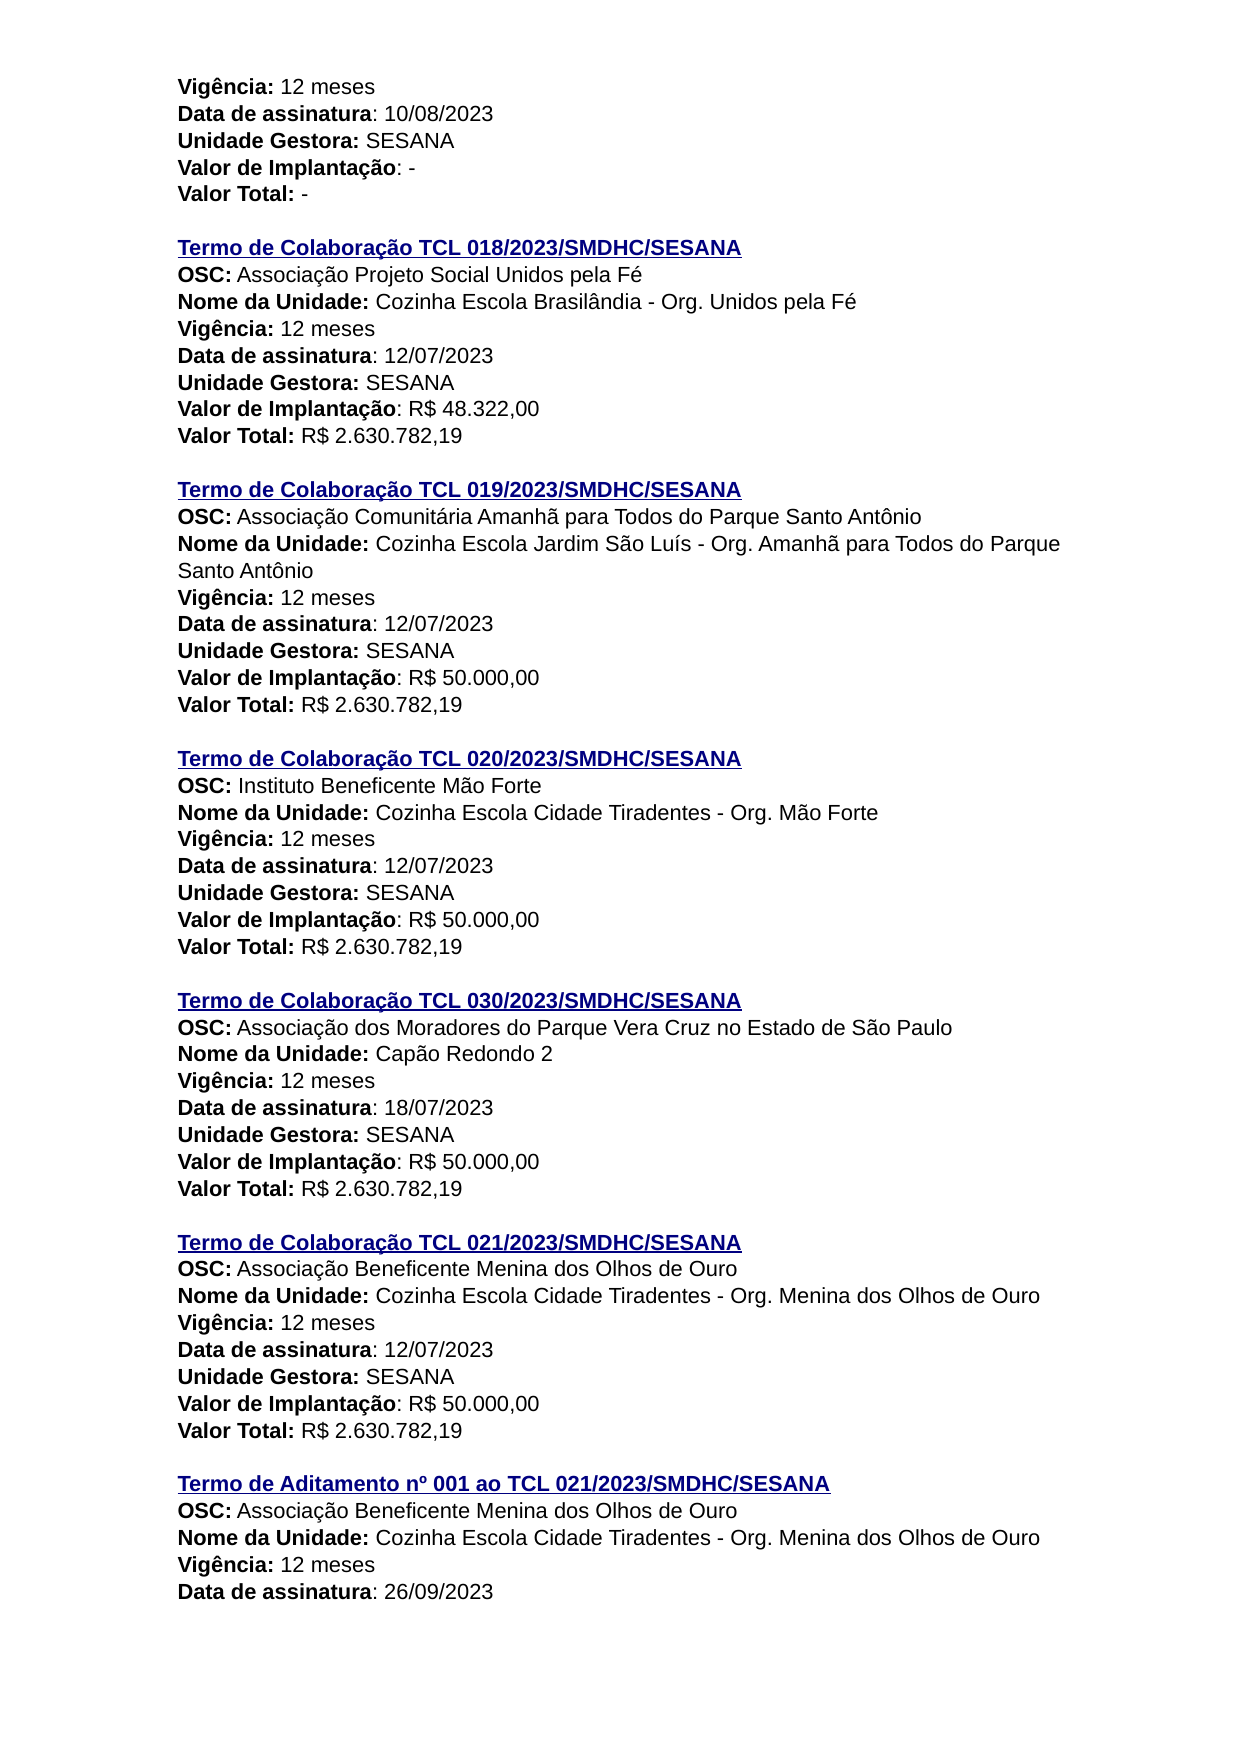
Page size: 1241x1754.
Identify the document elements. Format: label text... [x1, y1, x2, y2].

text Valor de Implantação: R$ 50.000,00 [177, 1149, 1063, 1174]
text Unidade Gestora: SESANA [177, 880, 1063, 905]
text Unidade Gestora: SESANA [177, 1364, 1063, 1389]
text Valor de Implantação: R$ 50.000,00 [177, 1391, 1063, 1416]
text Unidade Gestora: SESANA [177, 1122, 1063, 1147]
text Data de assinatura: 12/07/2023 [177, 343, 1063, 368]
text Termo de Colaboração TCL 030/2023/SMDHC/SESANA [177, 988, 1063, 1013]
text OSC: Associação Beneficente Menina dos Olhos de Ouro [177, 1256, 1063, 1282]
text Valor Total: R$ 2.630.782,19 [177, 1418, 1063, 1443]
text Termo de Colaboração TCL 021/2023/SMDHC/SESANA [177, 1229, 1063, 1255]
text Valor Total: R$ 2.630.782,19 [177, 1176, 1063, 1201]
text Vigência: 12 meses [177, 1310, 1063, 1335]
text Nome da Unidade: Capão Redondo 2 [177, 1041, 1063, 1067]
text Vigência: 12 meses [177, 316, 1063, 341]
text Termo de Colaboração TCL 018/2023/SMDHC/SESANA [177, 235, 1063, 260]
text OSC: Associação Projeto Social Unidos pela Fé [177, 262, 1063, 287]
text Vigência: 12 meses [177, 1552, 1063, 1577]
text Nome da Unidade: Cozinha Escola Jardim São Luís - Org. Amanhã para Todos do Parque Santo Antônio [177, 531, 1063, 583]
text OSC: Associação dos Moradores do Parque Vera Cruz no Estado de São Paulo [177, 1014, 1063, 1040]
text OSC: Associação Comunitária Amanhã para Todos do Parque Santo Antônio [177, 504, 1063, 529]
text Nome da Unidade: Cozinha Escola Cidade Tiradentes - Org. Menina dos Olhos de Ouro [177, 1525, 1063, 1550]
text Valor Total: R$ 2.630.782,19 [177, 934, 1063, 959]
text Valor de Implantação: - [177, 154, 1063, 180]
text OSC: Associação Beneficente Menina dos Olhos de Ouro [177, 1498, 1063, 1523]
text Valor Total: R$ 2.630.782,19 [177, 423, 1063, 448]
text Termo de Colaboração TCL 020/2023/SMDHC/SESANA [177, 746, 1063, 771]
text Nome da Unidade: Cozinha Escola Cidade Tiradentes - Org. Menina dos Olhos de Ouro [177, 1283, 1063, 1308]
text Vigência: 12 meses [177, 74, 1063, 99]
text Data de assinatura: 12/07/2023 [177, 853, 1063, 878]
text OSC: Instituto Beneficente Mão Forte [177, 773, 1063, 798]
text Vigência: 12 meses [177, 826, 1063, 852]
text Valor de Implantação: R$ 48.322,00 [177, 396, 1063, 422]
text Data de assinatura: 18/07/2023 [177, 1095, 1063, 1120]
text Vigência: 12 meses [177, 584, 1063, 610]
text Termo de Aditamento nº 001 ao TCL 021/2023/SMDHC/SESANA [177, 1471, 1063, 1497]
text Vigência: 12 meses [177, 1068, 1063, 1093]
text Termo de Colaboração TCL 019/2023/SMDHC/SESANA [177, 477, 1063, 502]
text Data de assinatura: 12/07/2023 [177, 1337, 1063, 1362]
text Nome da Unidade: Cozinha Escola Cidade Tiradentes - Org. Mão Forte [177, 799, 1063, 825]
text Unidade Gestora: SESANA [177, 128, 1063, 153]
text Unidade Gestora: SESANA [177, 369, 1063, 395]
text Nome da Unidade: Cozinha Escola Brasilândia - Org. Unidos pela Fé [177, 289, 1063, 314]
text Unidade Gestora: SESANA [177, 638, 1063, 663]
text Data de assinatura: 10/08/2023 [177, 101, 1063, 126]
text Data de assinatura: 12/07/2023 [177, 611, 1063, 637]
text Data de assinatura: 26/09/2023 [177, 1579, 1063, 1604]
text Valor Total: R$ 2.630.782,19 [177, 692, 1063, 717]
text Valor de Implantação: R$ 50.000,00 [177, 907, 1063, 932]
text Valor Total: - [177, 181, 1063, 207]
text Valor de Implantação: R$ 50.000,00 [177, 665, 1063, 690]
